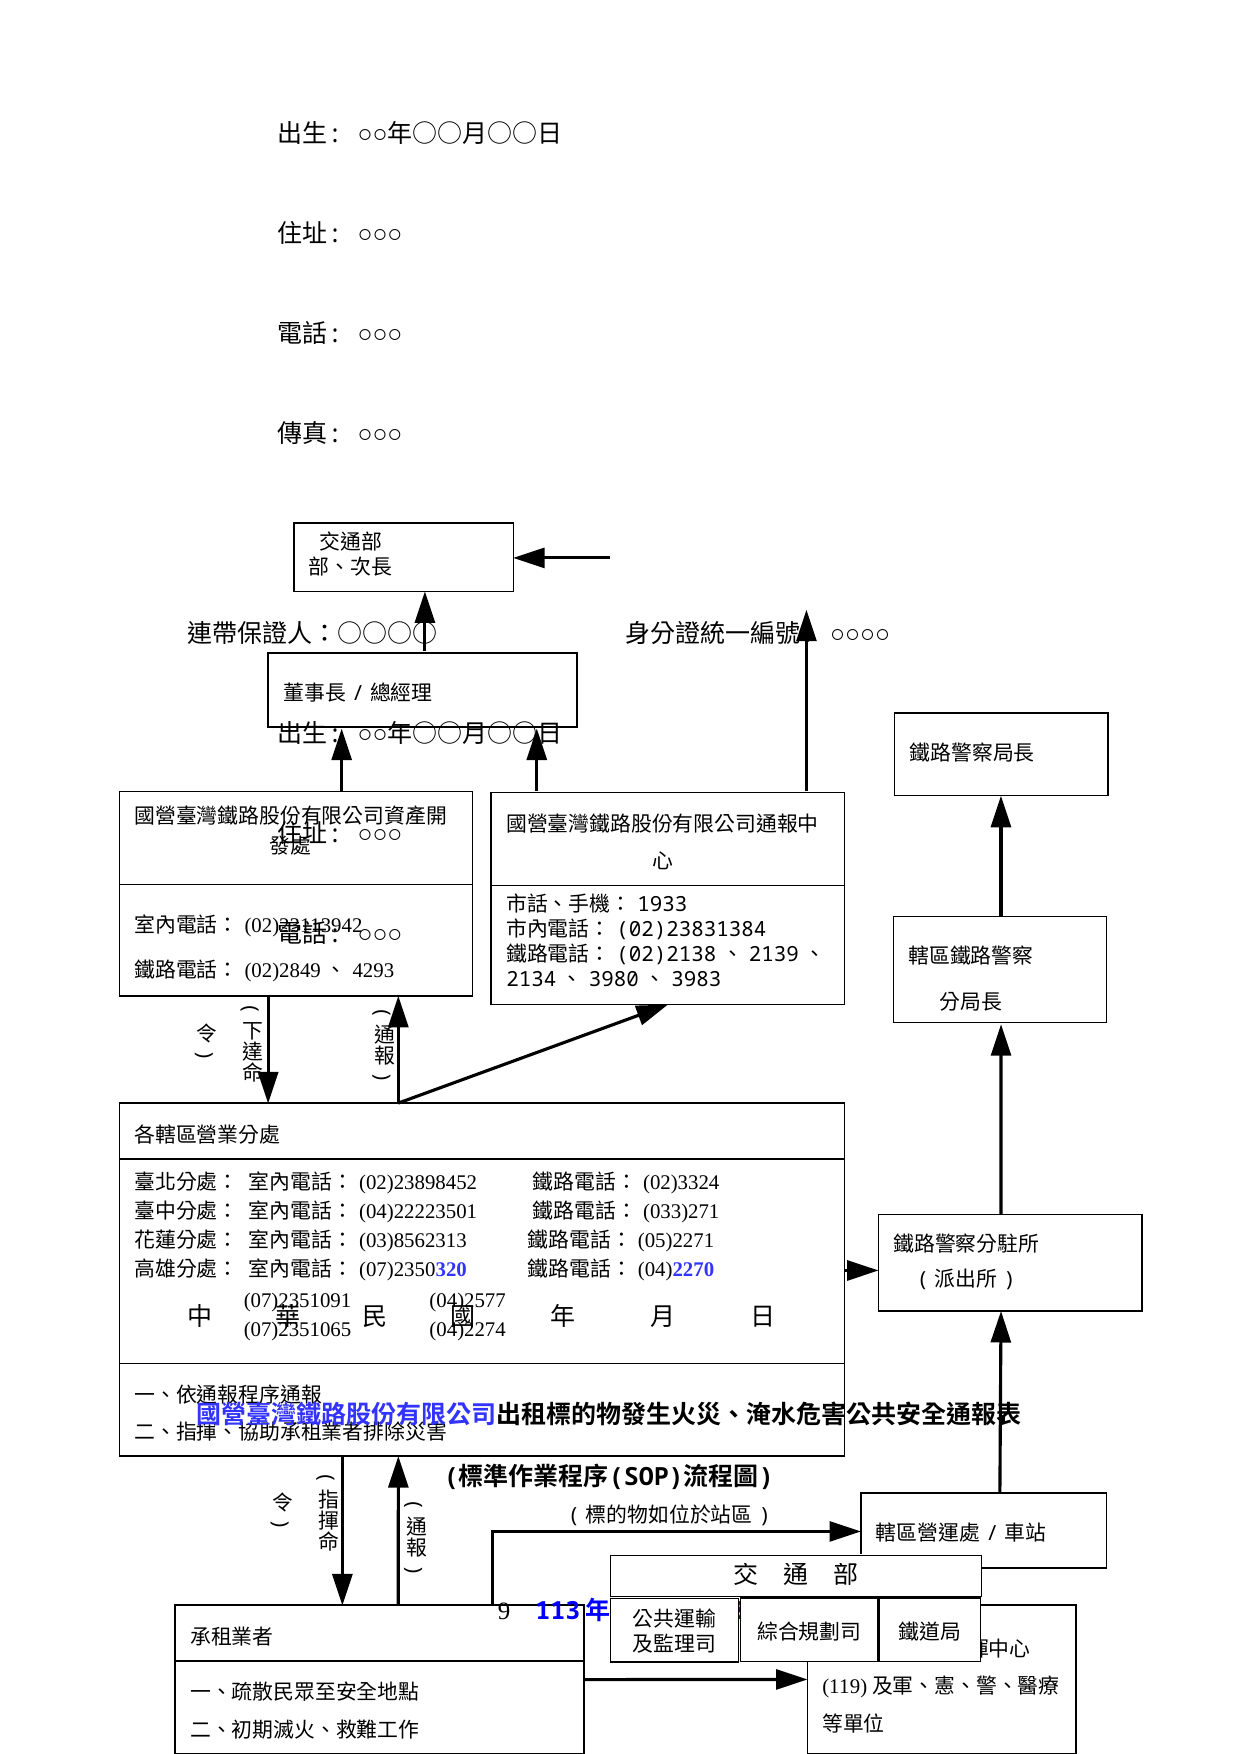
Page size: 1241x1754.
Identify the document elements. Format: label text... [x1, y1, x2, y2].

text (標準作業程序(SOP)流程圖) [84, 1433, 341, 1496]
text 電話: ○○○ [187, 889, 472, 952]
text 住址: ○○○ [343, 789, 535, 852]
text 住址: ○○○ [492, 793, 844, 852]
text 出生: ○○年○○月○○日 [342, 728, 536, 752]
text 住址: ○○○ [262, 189, 1053, 252]
text 電話: ○○○ [1003, 889, 1053, 916]
text (標準作業程序(SOP)流程圖) [611, 1556, 981, 1596]
text (標準作業程序(SOP)流程圖) [880, 1599, 980, 1661]
text 中 華 民 國 年 月 日 [187, 1296, 452, 1333]
text 傳真: ○○○ [262, 389, 1053, 452]
text 綜合規劃司 [756, 1606, 862, 1648]
text 中 華 民 國 年 月 日 [845, 1296, 1000, 1333]
text 中 華 民 國 年 月 日 [462, 1296, 844, 1333]
text (標準作業程序(SOP)流程圖) [1002, 1433, 1133, 1496]
text 連帶保證人：○○○○ 身分證統一編號: ○○○○ [187, 589, 424, 652]
text 中 華 民 國 年 月 日 [1002, 1312, 1093, 1333]
text 鐵道局 [895, 1606, 965, 1648]
text 電話: ○○○ [845, 889, 999, 952]
text 住址: ○○○ [273, 843, 293, 852]
text (標準作業程序(SOP)流程圖) [344, 1457, 397, 1496]
text 電話: ○○○ [262, 289, 1053, 352]
text 公共運輸及監理司 [626, 1607, 723, 1654]
text (標準作業程序(SOP)流程圖) [611, 1599, 738, 1661]
text 住址: ○○○ [895, 789, 1053, 795]
text 交 通 部 [626, 1564, 966, 1588]
text 出生: ○○年○○月○○日 [269, 689, 576, 726]
text 出生: ○○年○○月○○日 [543, 689, 805, 752]
text 國營臺灣鐵路股份有限公司出租標的物發生火災、淹水危害公共安全通報表 [845, 1371, 999, 1433]
text 中 華 民 國 年 月 日 [879, 1296, 1093, 1310]
text 出生: ○○年○○月○○日 [895, 714, 1053, 752]
text 國營臺灣鐵路股份有限公司出租標的物發生火災、淹水危害公共安全通報表 [120, 1371, 844, 1433]
text (標準作業程序(SOP)流程圖) [741, 1599, 877, 1661]
text 出生: ○○年○○月○○日 [262, 89, 1053, 152]
text 電話: ○○○ [473, 889, 490, 952]
text 電話: ○○○ [894, 917, 1053, 952]
text 住址: ○○○ [187, 792, 472, 852]
text (標準作業程序(SOP)流程圖) [120, 1433, 844, 1455]
text 住址: ○○○ [1002, 796, 1053, 852]
text 連帶保證人：○○○○ 身分證統一編號: ○○○○ [424, 589, 1053, 652]
text 出生: ○○年○○月○○日 [808, 689, 1053, 752]
text 住址: ○○○ [806, 789, 1000, 852]
text 電話: ○○○ [492, 889, 844, 952]
text 國營臺灣鐵路股份有限公司出租標的物發生火災、淹水危害公共安全通報表 [84, 1371, 119, 1433]
text (標準作業程序(SOP)流程圖) [399, 1433, 998, 1496]
text 出生: ○○年○○月○○日 [187, 689, 341, 752]
text 國營臺灣鐵路股份有限公司出租標的物發生火災、淹水危害公共安全通報表 [1002, 1371, 1133, 1433]
